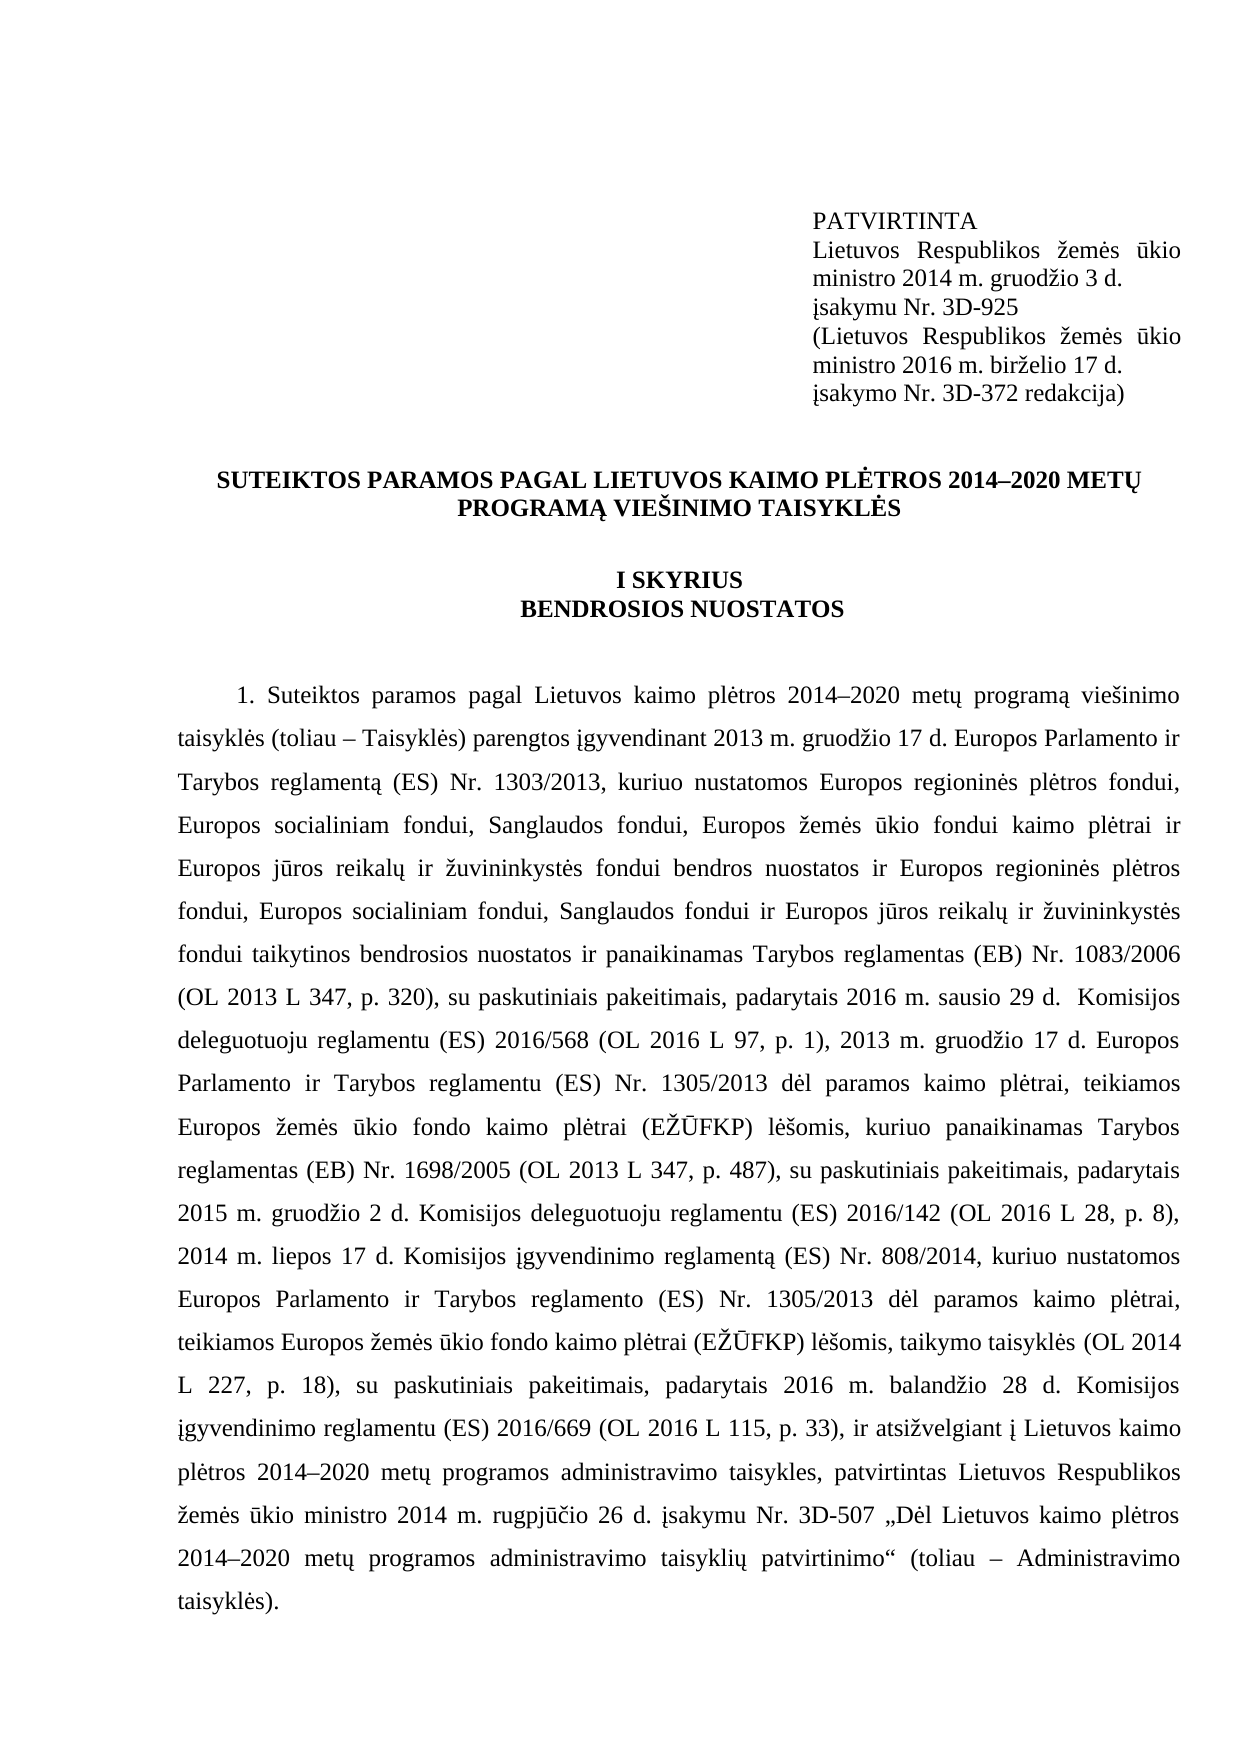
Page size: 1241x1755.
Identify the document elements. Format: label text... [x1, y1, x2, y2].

text BENDROSIOS NUOSTATOS [177, 594, 1181, 623]
text įsakymo Nr. 3D-372 redakcija) [812, 378, 1181, 407]
text Lietuvos Respublikos žemės ūkio ministro 2014 m. gruodžio 3 d. [812, 235, 1181, 292]
text 1. Suteiktos paramos pagal Lietuvos kaimo plėtros 2014–2020 metų programą viešinimo taisyklės (toliau – Taisyklės) parengtos įgyvendinant 2013 m. gruodžio 17 d. Europos Parlamento ir Tarybos reglamentą (ES) Nr. 1303/2013, kuriuo nustatomos Europos regioninės plėtros fondui, Europos socialiniam fondui, Sanglaudos fondui, Europos žemės ūkio fondui kaimo plėtrai ir Europos jūros reikalų ir žuvininkystės fondui bendros nuostatos ir Europos regioninės plėtros fondui, Europos socialiniam fondui, Sanglaudos fondui ir Europos jūros reikalų ir žuvininkystės fondui taikytinos bendrosios nuostatos ir panaikinamas Tarybos reglamentas (EB) Nr. 1083/2006 (OL 2013 L 347, p. 320), su paskutiniais pakeitimais, padarytais 2016 m. sausio 29 d. Komisijos deleguotuoju reglamentu (ES) 2016/568 (OL 2016 L 97, p. 1), 2013 m. gruodžio 17 d. Europos Parlamento ir Tarybos reglamentu (ES) Nr. 1305/2013 dėl paramos kaimo plėtrai, teikiamos Europos žemės ūkio fondo kaimo plėtrai (EŽŪFKP) lėšomis, kuriuo panaikinamas Tarybos reglamentas (EB) Nr. 1698/2005 (OL 2013 L 347, p. 487), su paskutiniais pakeitimais, padarytais 2015 m. gruodžio 2 d. Komisijos deleguotuoju reglamentu (ES) 2016/142 (OL 2016 L 28, p. 8), 2014 m. liepos 17 d. Komisijos įgyvendinimo reglamentą (ES) Nr. 808/2014, kuriuo nustatomos Europos Parlamento ir Tarybos reglamento (ES) Nr. 1305/2013 dėl paramos kaimo plėtrai, teikiamos Europos žemės ūkio fondo kaimo plėtrai (EŽŪFKP) lėšomis, taikymo taisyklės (OL 2014 L 227, p. 18), su paskutiniais pakeitimais, padarytais 2016 m. balandžio 28 d. Komisijos įgyvendinimo reglamentu (ES) 2016/669 (OL 2016 L 115, p. 33), ir atsižvelgiant į Lietuvos kaimo plėtros 2014–2020 metų programos administravimo taisykles, patvirtintas Lietuvos Respublikos žemės ūkio ministro 2014 m. rugpjūčio 26 d. įsakymu Nr. 3D-507 „Dėl Lietuvos kaimo plėtros 2014–2020 metų programos administravimo taisyklių patvirtinimo“ (toliau – Administravimo taisyklės). [177, 680, 1181, 1615]
text I SKYRIUS [177, 565, 1181, 594]
text PATVIRTINTA [812, 206, 1181, 235]
text įsakymu Nr. 3D-925 [812, 292, 1181, 321]
text SUTEIKTOS PARAMOS PAGAL LIETUVOS KAIMO PLĖTROS 2014–2020 METŲ PROGRAMĄ VIEŠINIMO TAISYKLĖS [177, 465, 1181, 522]
text (Lietuvos Respublikos žemės ūkio ministro 2016 m. birželio 17 d. [812, 321, 1181, 378]
